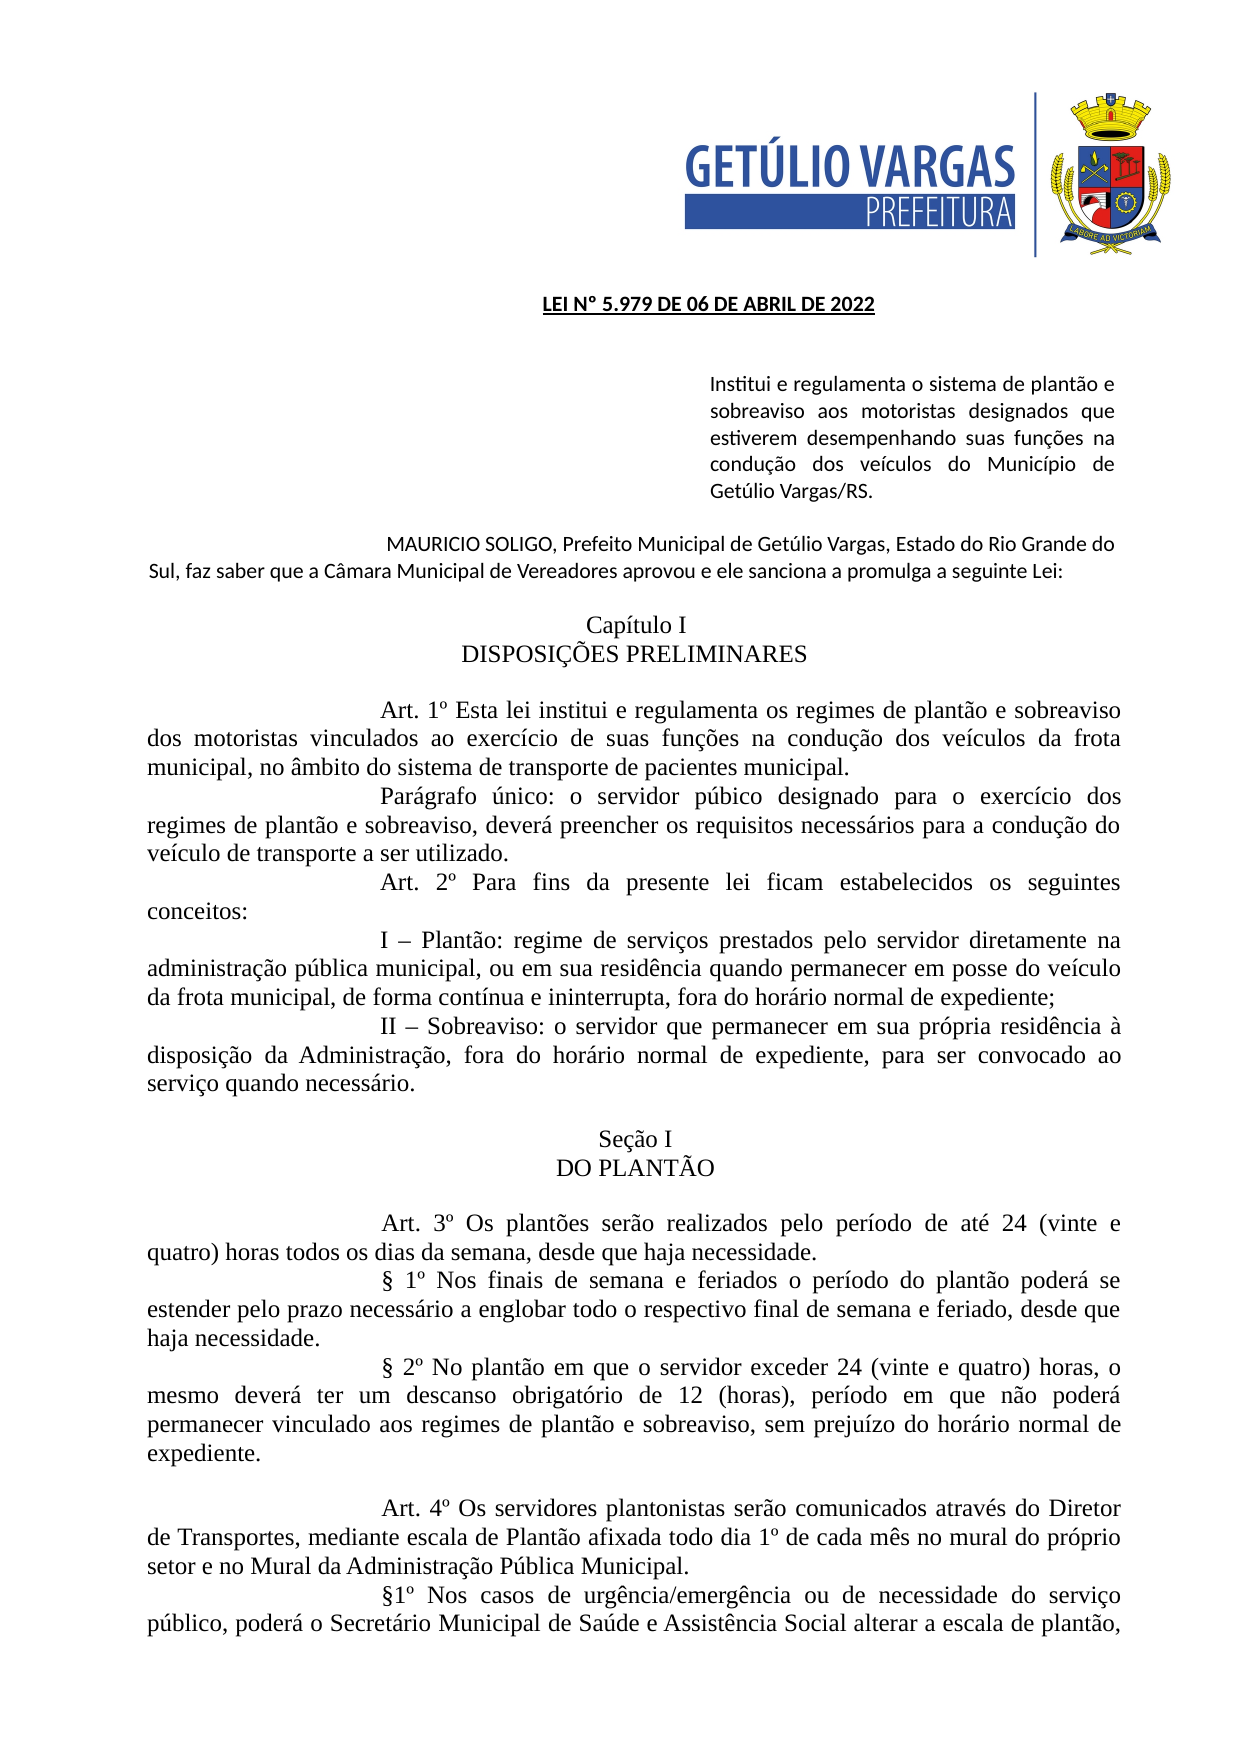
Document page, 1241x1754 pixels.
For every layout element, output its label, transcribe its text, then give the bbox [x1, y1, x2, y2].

text II – Sobreaviso: o servidor que permanecer em sua própria residência à disposição da Administração, fora do horário normal de expediente, para ser convocado ao serviço quando necessário. [147, 1011, 1122, 1097]
text Art. 2º Para fins da presente lei ficam estabelecidos os seguintes conceitos: [147, 867, 1122, 925]
text Institui e regulamenta o sistema de plantão e sobreaviso aos motoristas designados que estiverem desempenhando suas funções na condução dos veículos do Município de Getúlio Vargas/RS. [709, 371, 1115, 504]
text DISPOSIÇÕES PRELIMINARES [147, 639, 1122, 668]
text Art. 1º Esta lei institui e regulamenta os regimes de plantão e sobreaviso dos motoristas vinculados ao exercício de suas funções na condução dos veículos da frota municipal, no âmbito do sistema de transporte de pacientes municipal. [147, 695, 1122, 781]
text Seção I [147, 1124, 1122, 1153]
text LEI Nº 5.979 DE 06 DE ABRIL DE 2022 [177, 291, 1240, 317]
text DO PLANTÃO [147, 1153, 1122, 1181]
text MAURICIO SOLIGO, Prefeito Municipal de Getúlio Vargas, Estado do Rio Grande do Sul, faz saber que a Câmara Municipal de Vereadores aprovou e ele sanciona a promulga a seguinte Lei: [148, 531, 1115, 584]
text Parágrafo único: o servidor púbico designado para o exercício dos regimes de plantão e sobreaviso, deverá preencher os requisitos necessários para a condução do veículo de transporte a ser utilizado. [147, 781, 1122, 867]
text I – Plantão: regime de serviços prestados pelo servidor diretamente na administração pública municipal, ou em sua residência quando permanecer em posse do veículo da frota municipal, de forma contínua e ininterrupta, fora do horário normal de expediente; [147, 925, 1122, 1011]
text § 1º Nos finais de semana e feriados o período do plantão poderá se estender pelo prazo necessário a englobar todo o respectivo final de semana e feriado, desde que haja necessidade. [147, 1266, 1122, 1352]
text Art. 4º Os servidores plantonistas serão comunicados através do Diretor de Transportes, mediante escala de Plantão afixada todo dia 1º de cada mês no mural do próprio setor e no Mural da Administração Pública Municipal. [147, 1493, 1122, 1580]
text Art. 3º Os plantões serão realizados pelo período de até 24 (vinte e quatro) horas todos os dias da semana, desde que haja necessidade. [147, 1208, 1122, 1266]
text §1º Nos casos de urgência/emergência ou de necessidade do serviço público, poderá o Secretário Municipal de Saúde e Assistência Social alterar a escala de plantão, [147, 1580, 1122, 1637]
text § 2º No plantão em que o servidor exceder 24 (vinte e quatro) horas, o mesmo deverá ter um descanso obrigatório de 12 (horas), período em que não poderá permanecer vinculado aos regimes de plantão e sobreaviso, sem prejuízo do horário normal de expediente. [147, 1352, 1122, 1467]
text Capítulo I [150, 611, 1122, 639]
